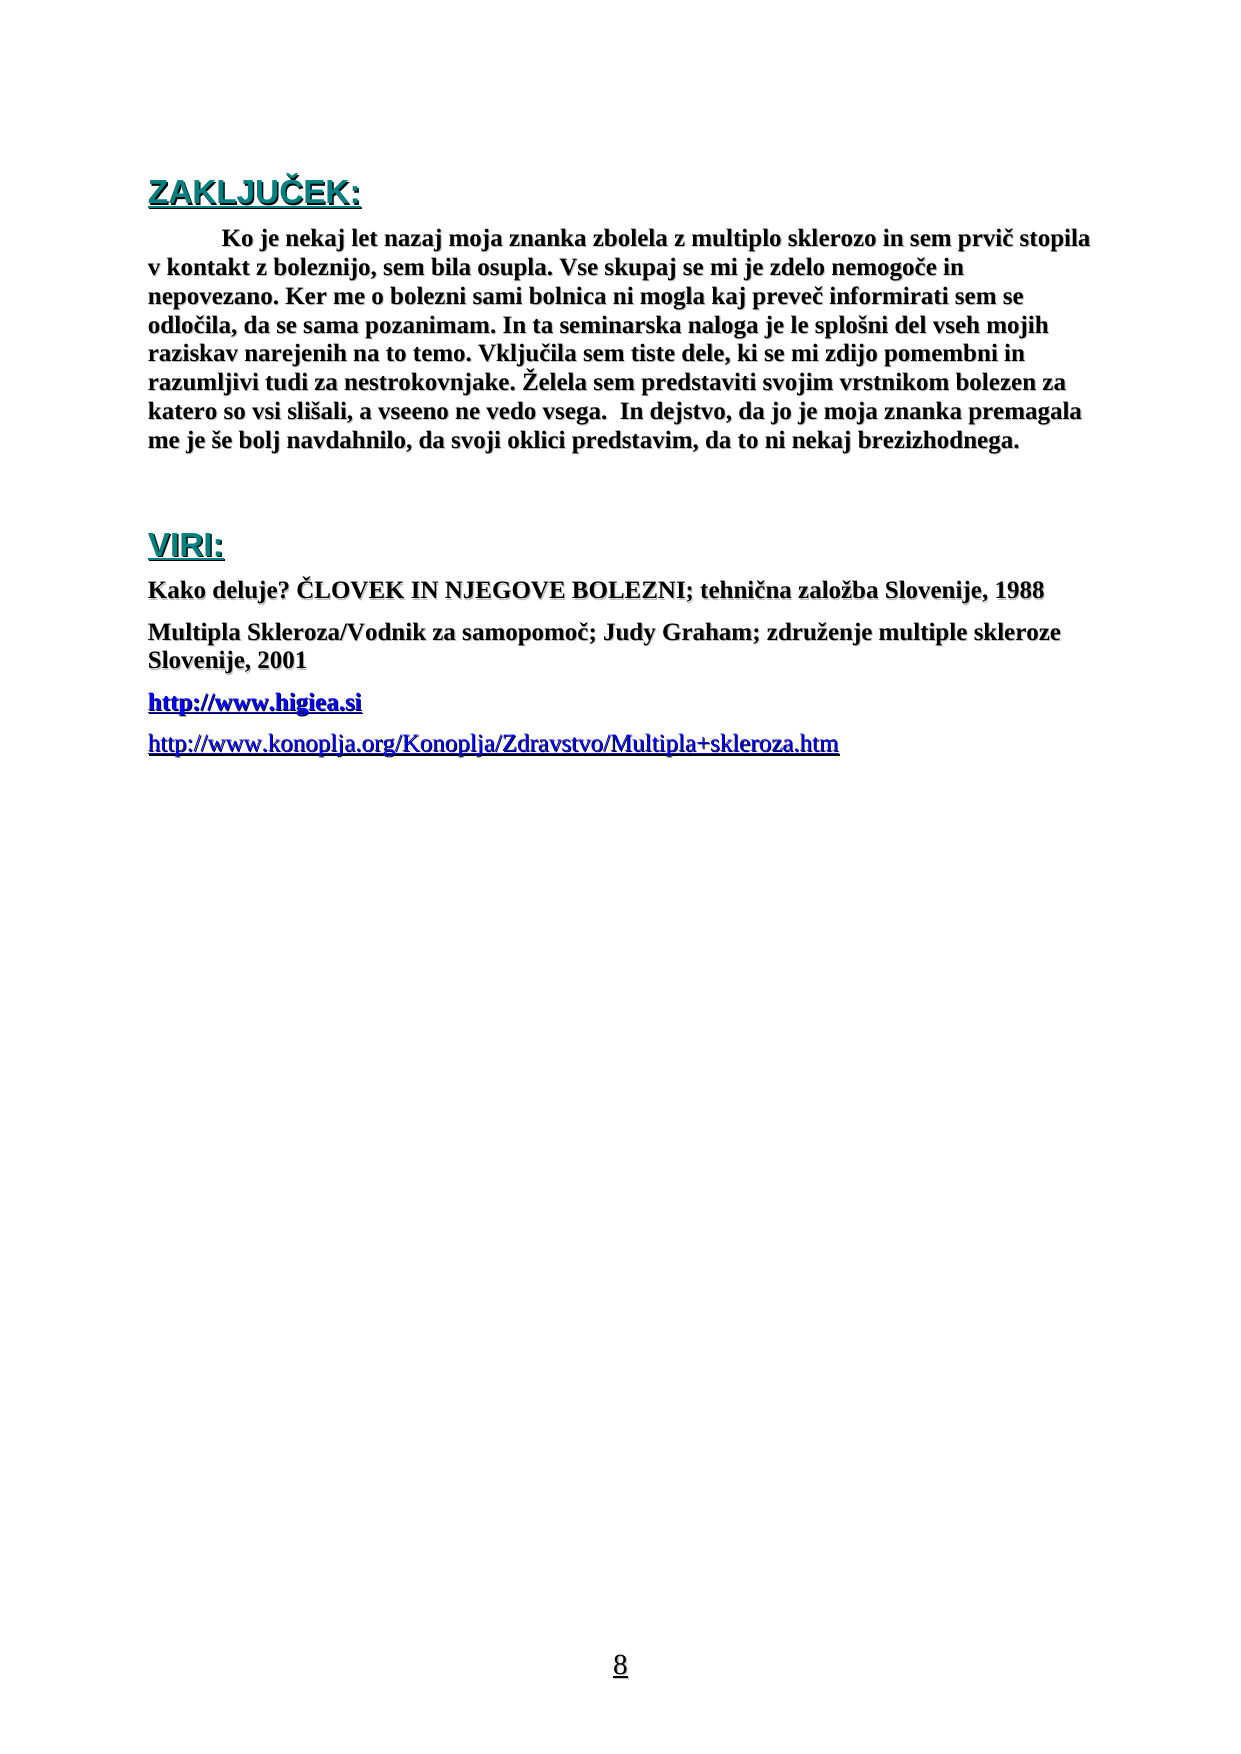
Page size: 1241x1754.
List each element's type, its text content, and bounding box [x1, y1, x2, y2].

text http://www.higiea.si [148, 687, 1093, 716]
text http://www.konoplja.org/Konoplja/Zdravstvo/Multipla+skleroza.htm [148, 728, 1093, 757]
subtitle ZAKLJUČEK: [148, 173, 1093, 211]
text Kako deluje? ČLOVEK IN NJEGOVE BOLEZNI; tehnična založba Slovenije, 1988 [148, 576, 1093, 604]
subtitle VIRI: [148, 524, 1093, 563]
text Multipla Skleroza/Vodnik za samopomoč; Judy Graham; združenje multiple skleroze Slovenije, 2001 [148, 617, 1093, 674]
text Ko je nekaj let nazaj moja znanka zbolela z multiplo sklerozo in sem prvič stopila v kontakt z boleznijo, sem bila osupla. Vse skupaj se mi je zdelo nemogoče in nepovezano. Ker me o bolezni sami bolnica ni mogla kaj preveč informirati sem se odločila, da se sama pozanimam. In ta seminarska naloga je le splošni del vseh mojih raziskav narejenih na to temo. Vključila sem tiste dele, ki se mi zdijo pomembni in razumljivi tudi za nestrokovnjake. Želela sem predstaviti svojim vrstnikom bolezen za katero so vsi slišali, a vseeno ne vedo vsega. In dejstvo, da jo je moja znanka premagala me je še bolj navdahnilo, da svoji oklici predstavim, da to ni nekaj brezizhodnega. [148, 223, 1093, 453]
